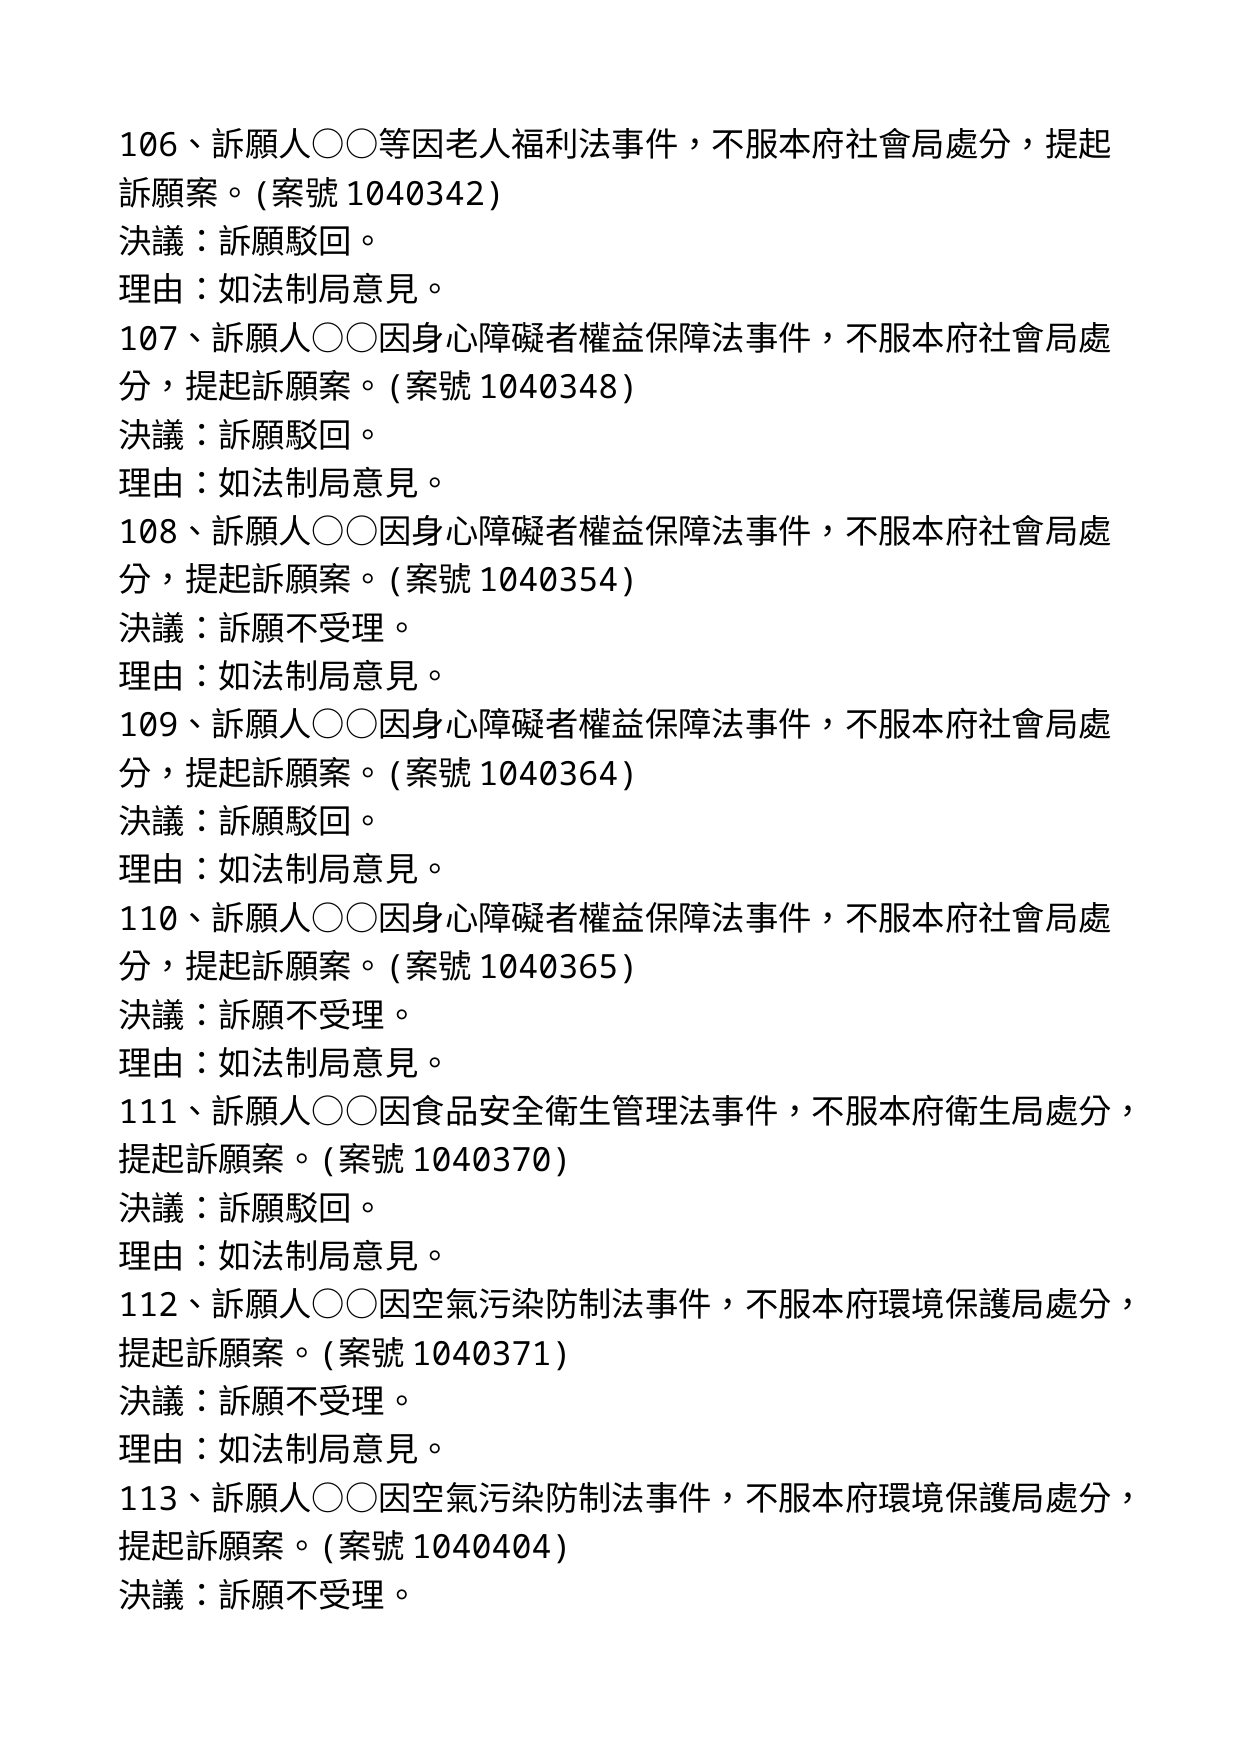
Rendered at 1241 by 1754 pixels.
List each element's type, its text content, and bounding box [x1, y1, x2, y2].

text 111、訴願人○○因食品安全衛生管理法事件，不服本府衛生局處分，提起訴願案。(案號1040370) [118, 1085, 1122, 1182]
text 理由：如法制局意見。 [118, 1423, 1122, 1471]
text 理由：如法制局意見。 [118, 843, 1122, 891]
text 107、訴願人○○因身心障礙者權益保障法事件，不服本府社會局處分，提起訴願案。(案號1040348) [118, 311, 1122, 408]
text 決議：訴願駁回。 [118, 215, 1122, 263]
text 理由：如法制局意見。 [118, 1230, 1122, 1278]
text 決議：訴願不受理。 [118, 1568, 1122, 1617]
text 110、訴願人○○因身心障礙者權益保障法事件，不服本府社會局處分，提起訴願案。(案號1040365) [118, 891, 1122, 988]
text 決議：訴願不受理。 [118, 988, 1122, 1037]
text 理由：如法制局意見。 [118, 1037, 1122, 1085]
text 106、訴願人○○等因老人福利法事件，不服本府社會局處分，提起訴願案。(案號1040342) [118, 118, 1122, 215]
text 決議：訴願駁回。 [118, 408, 1122, 457]
text 決議：訴願不受理。 [118, 1375, 1122, 1423]
text 理由：如法制局意見。 [118, 650, 1122, 698]
text 決議：訴願駁回。 [118, 1182, 1122, 1230]
text 理由：如法制局意見。 [118, 263, 1122, 311]
text 113、訴願人○○因空氣污染防制法事件，不服本府環境保護局處分，提起訴願案。(案號1040404) [118, 1471, 1122, 1568]
text 決議：訴願駁回。 [118, 795, 1122, 843]
text 理由：如法制局意見。 [118, 457, 1122, 505]
text 109、訴願人○○因身心障礙者權益保障法事件，不服本府社會局處分，提起訴願案。(案號1040364) [118, 698, 1122, 795]
text 108、訴願人○○因身心障礙者權益保障法事件，不服本府社會局處分，提起訴願案。(案號1040354) [118, 505, 1122, 602]
text 決議：訴願不受理。 [118, 602, 1122, 650]
text 112、訴願人○○因空氣污染防制法事件，不服本府環境保護局處分，提起訴願案。(案號1040371) [118, 1278, 1122, 1375]
